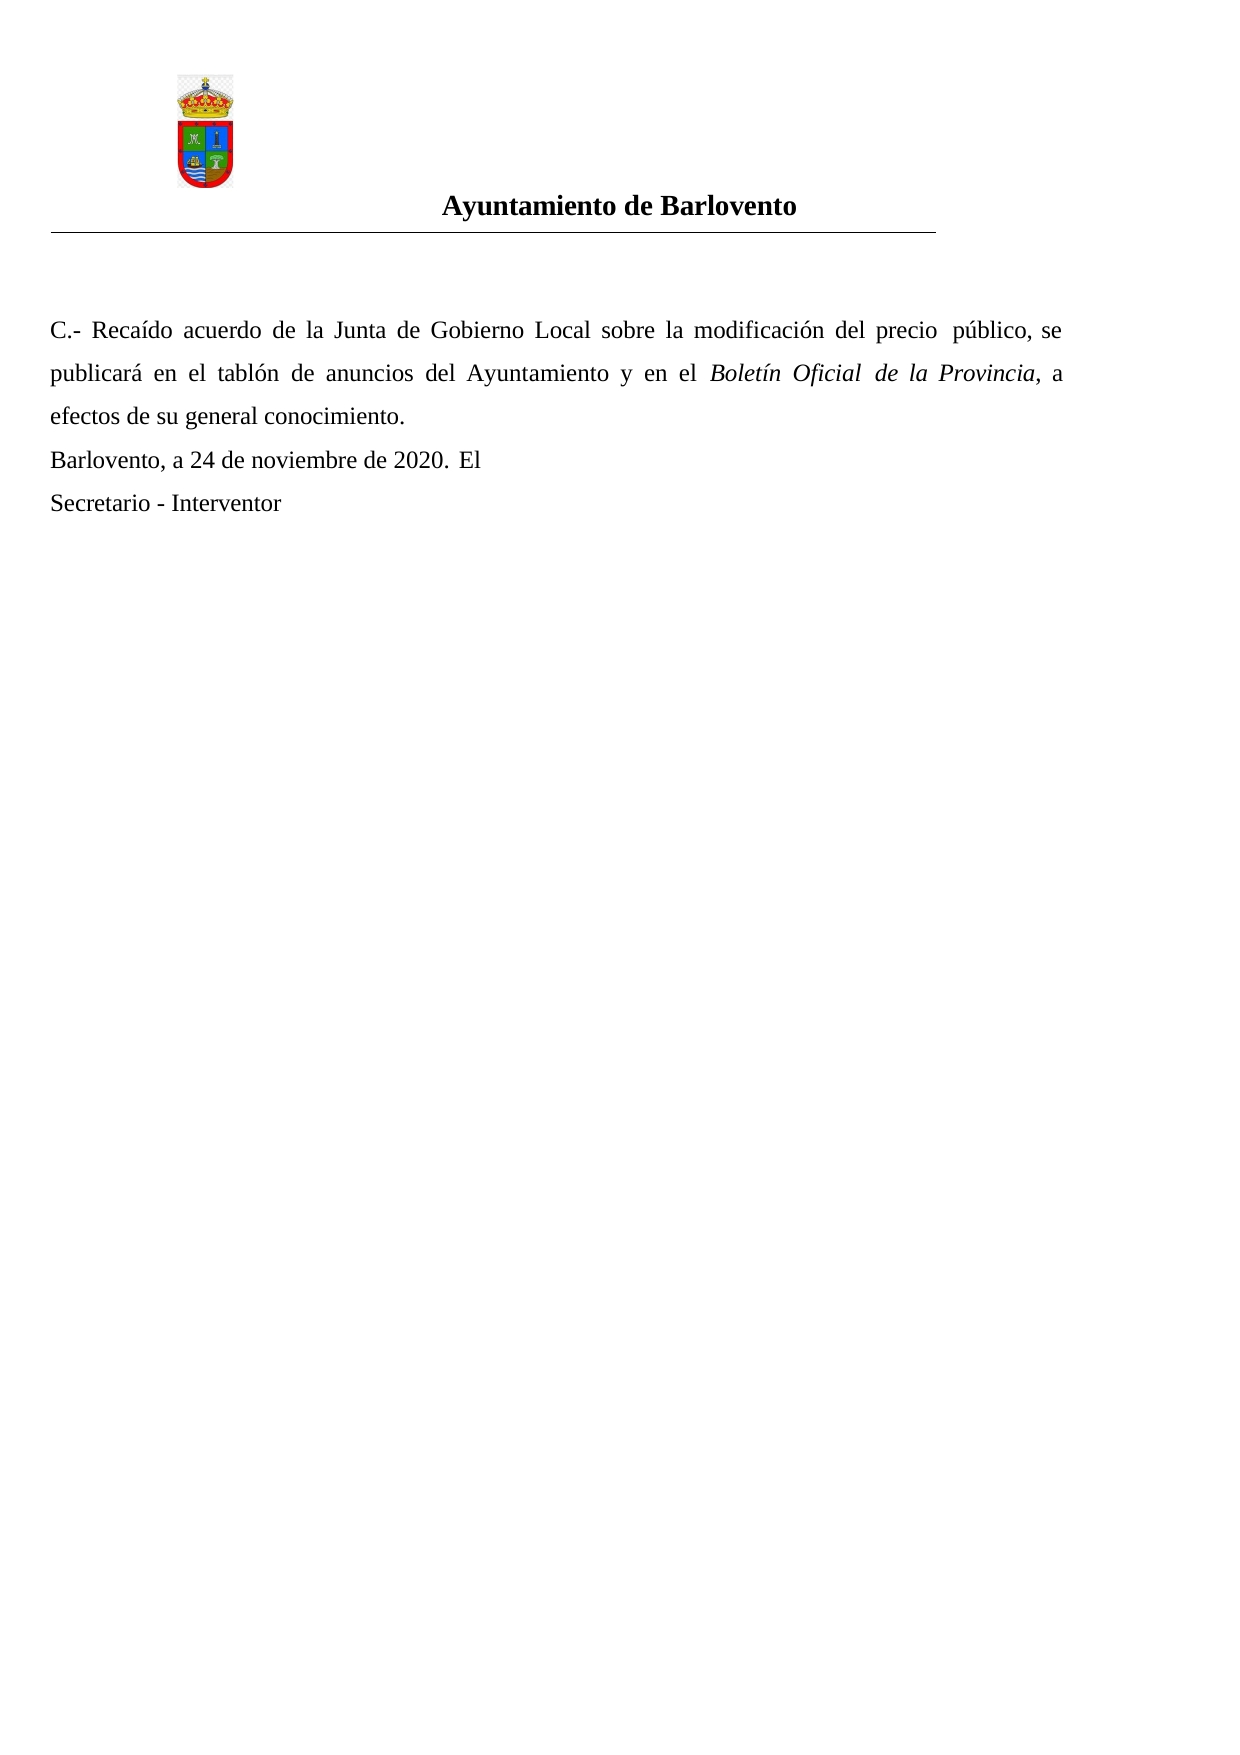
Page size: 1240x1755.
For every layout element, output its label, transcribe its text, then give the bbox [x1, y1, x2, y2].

text Barlovento, a 24 de noviembre de 2020. El Secretario - Interventor [50, 445, 579, 517]
text C.- Recaído acuerdo de la Junta de Gobierno Local sobre la modificación del precio público, se publicará en el tablón de anuncios del Ayuntamiento y en el Boletín Oficial de la Provincia, a efectos de su general conocimiento. [50, 315, 1063, 430]
